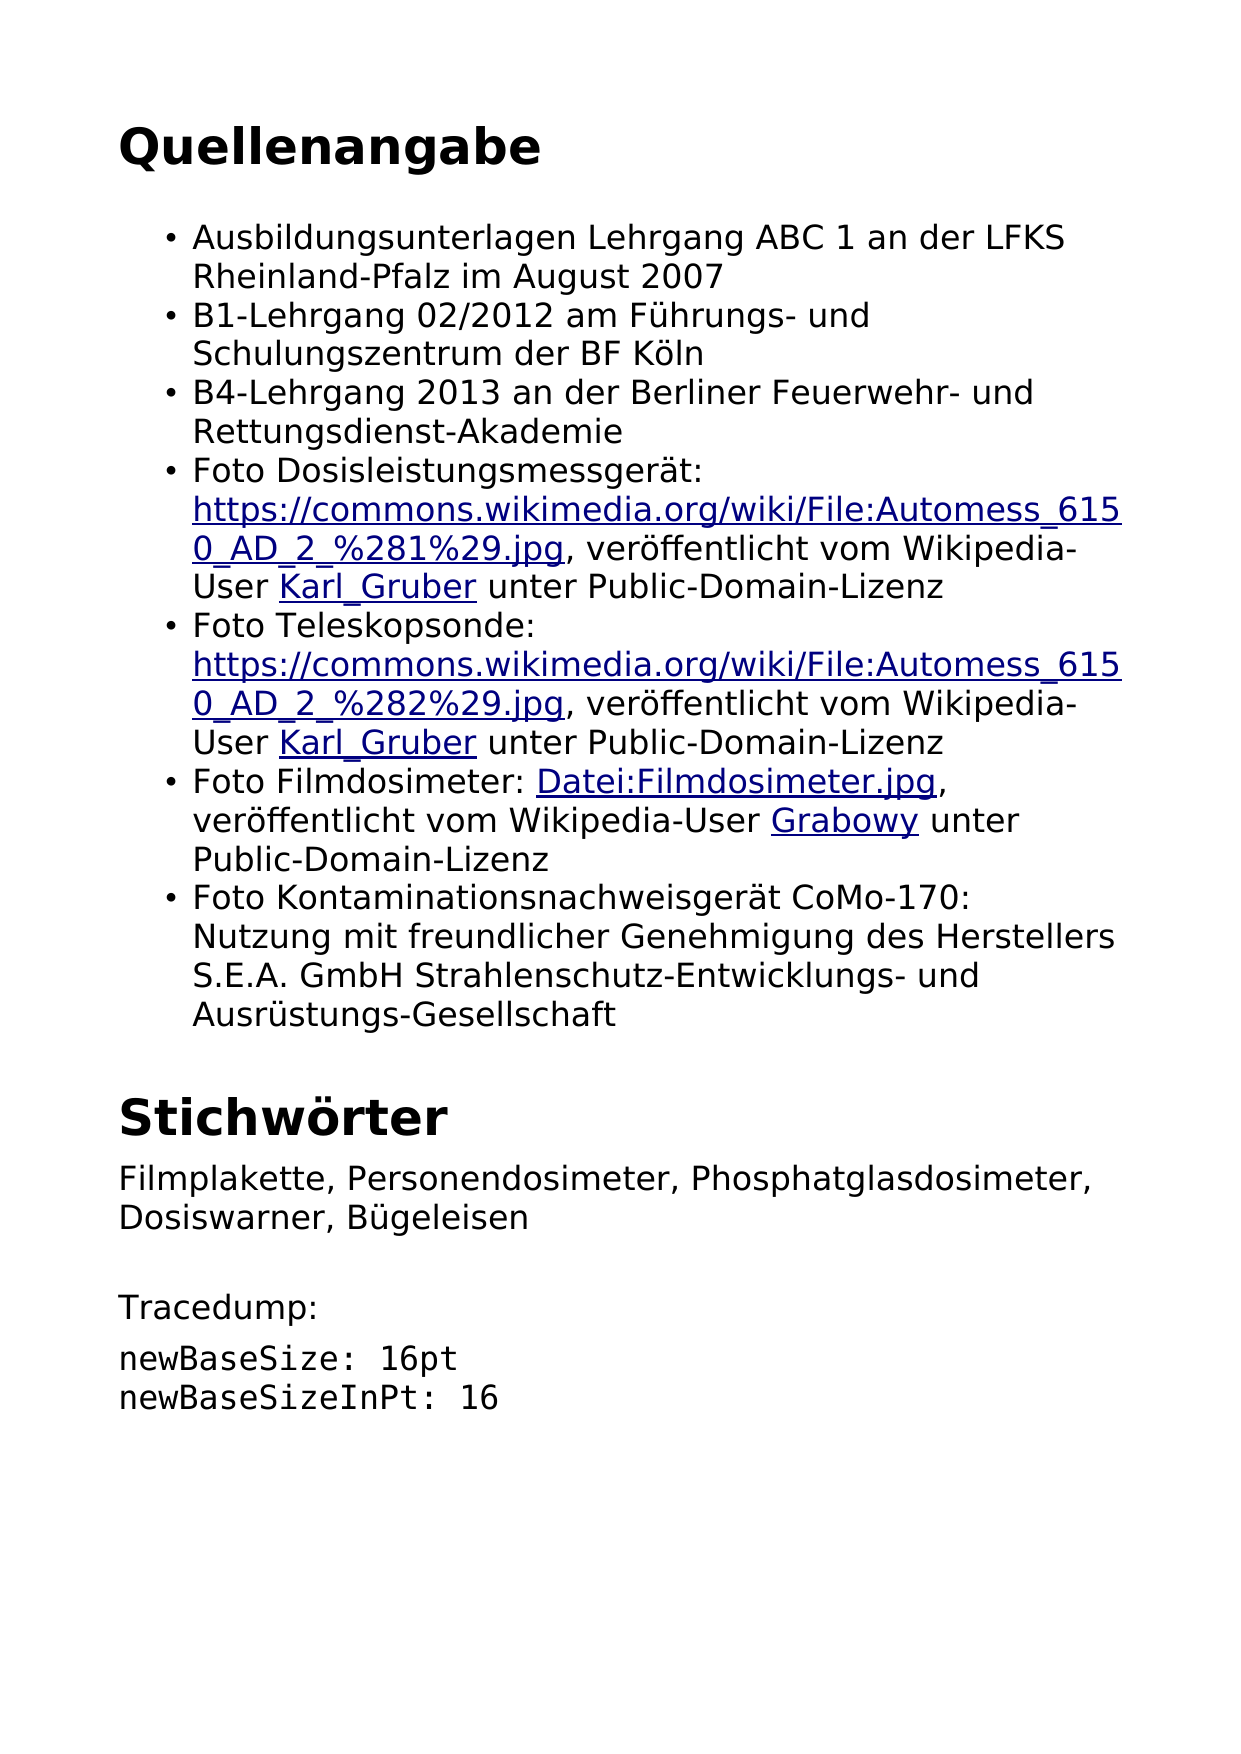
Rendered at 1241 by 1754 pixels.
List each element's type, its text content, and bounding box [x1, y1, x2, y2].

text newBaseSize: 16pt newBaseSizeInPt: 16 [118, 1340, 1122, 1418]
list Foto Teleskopsonde: https://commons.wikimedia.org/wiki/File:Automess_6150_AD_2_%282%29.jpg, veröffentlicht vom Wikipedia-User Karl_Gruber unter Public-Domain-Lizenz [177, 607, 1122, 762]
list Foto Filmdosimeter: Datei:Filmdosimeter.jpg, veröffentlicht vom Wikipedia-User Grabowy unter Public-Domain-Lizenz [177, 762, 1122, 879]
list B4-Lehrgang 2013 an der Berliner Feuerwehr- und Rettungsdienst-Akademie [177, 374, 1122, 451]
subtitle Stichwörter [118, 1089, 1122, 1147]
list Foto Dosisleistungsmessgerät: https://commons.wikimedia.org/wiki/File:Automess_6150_AD_2_%281%29.jpg, veröffentlicht vom Wikipedia-User Karl_Gruber unter Public-Domain-Lizenz [177, 451, 1122, 607]
list B1-Lehrgang 02/2012 am Führungs- und Schulungszentrum der BF Köln [177, 296, 1122, 374]
text Tracedump: [118, 1250, 1122, 1327]
text Filmplakette, Personendosimeter, Phosphatglasdosimeter, Dosiswarner, Bügeleisen [118, 1159, 1122, 1237]
list Foto Kontaminationsnachweisgerät CoMo-170: Nutzung mit freundlicher Genehmigung des Herstellers S.E.A. GmbH Strahlenschutz-Entwicklungs- und Ausrüstungs-Gesellschaft [177, 879, 1122, 1034]
subtitle Quellenangabe [118, 118, 1122, 176]
list Ausbildungsunterlagen Lehrgang ABC 1 an der LFKS Rheinland-Pfalz im August 2007 [177, 218, 1122, 296]
